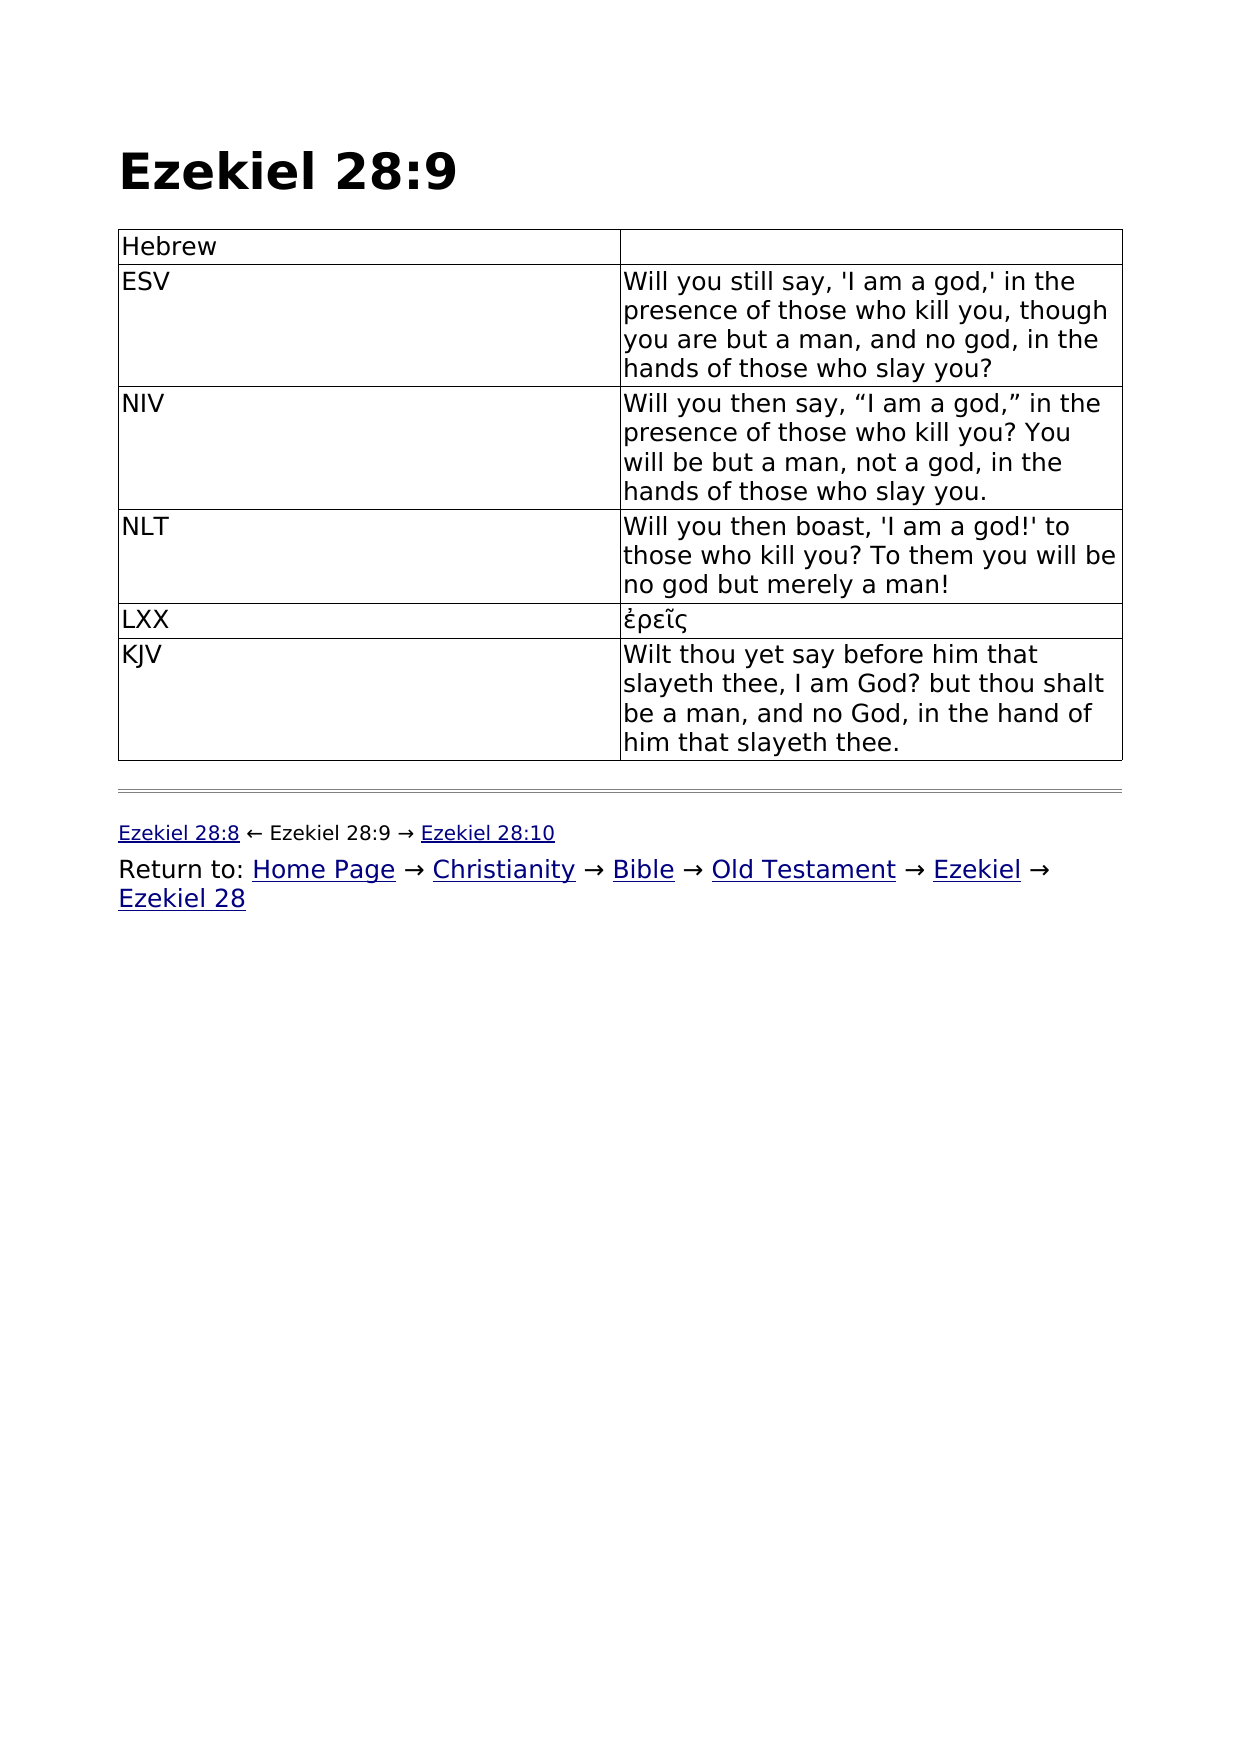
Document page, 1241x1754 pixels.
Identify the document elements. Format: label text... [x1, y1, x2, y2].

table_cell NLT [119, 510, 620, 602]
table_cell NIV [119, 387, 620, 509]
table_header [621, 230, 1122, 264]
table_cell Will you still say, 'I am a god,' in the presence of those who kill you, though you are but a man, and no god, in the hands of those who slay you? [621, 265, 1122, 386]
text Return to: Home Page → Christianity → Bible → Old Testament → Ezekiel → Ezekiel 28 [118, 855, 1122, 914]
table_cell ESV [119, 265, 620, 386]
table_cell ἐρεῖς [621, 604, 1122, 637]
table_cell KJV [119, 639, 620, 760]
table_header Hebrew [119, 230, 620, 264]
table_cell Will you then say, “I am a god,” in the presence of those who kill you? You will be but a man, not a god, in the hands of those who slay you. [621, 387, 1122, 509]
table_cell Will you then boast, 'I am a god!' to those who kill you? To them you will be no god but merely a man! [621, 510, 1122, 602]
table_cell Wilt thou yet say before him that slayeth thee, I am God? but thou shalt be a man, and no God, in the hand of him that slayeth thee. [621, 639, 1122, 760]
table_cell LXX [119, 604, 620, 637]
text Ezekiel 28:8 ← Ezekiel 28:9 → Ezekiel 28:10 [118, 821, 1122, 855]
subtitle Ezekiel 28:9 [118, 143, 1122, 201]
